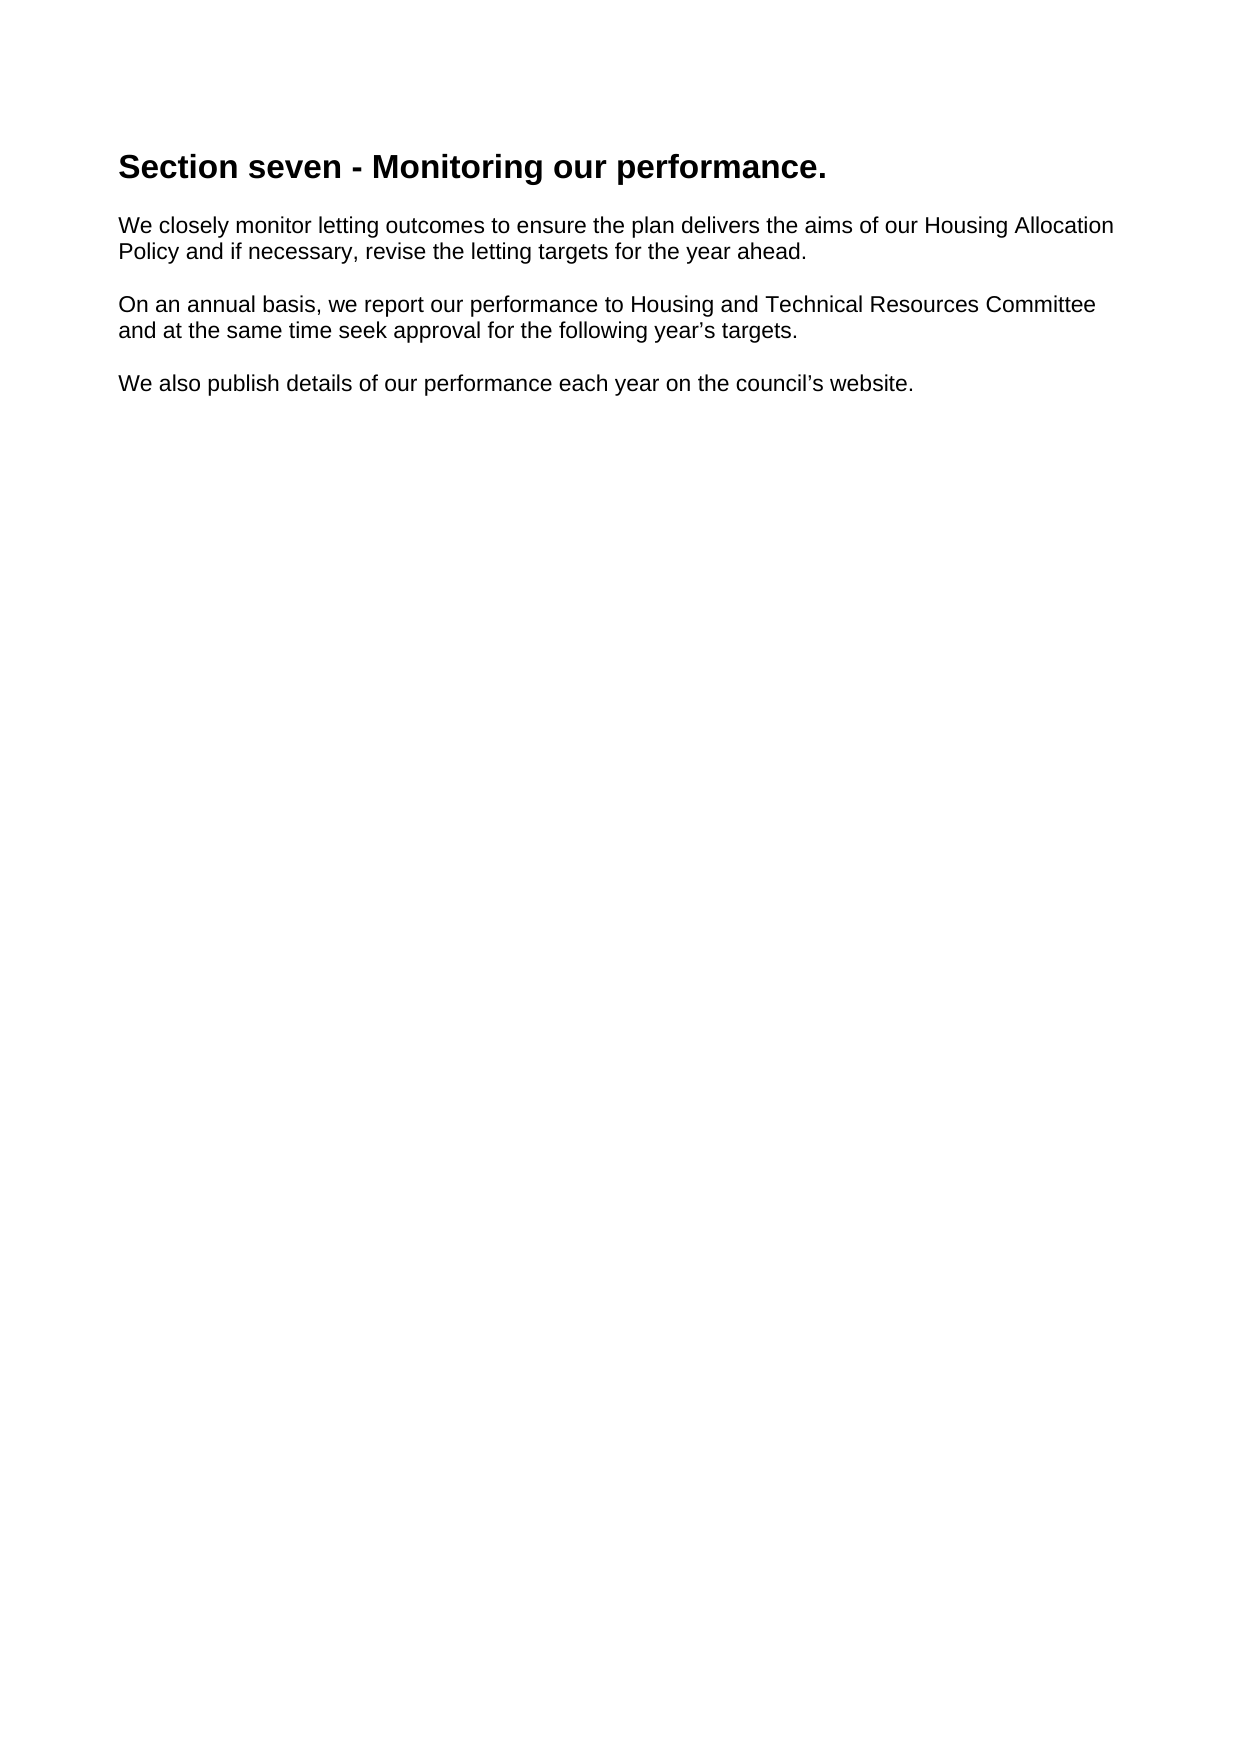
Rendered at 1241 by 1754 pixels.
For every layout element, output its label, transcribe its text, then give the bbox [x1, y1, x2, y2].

subtitle Section seven - Monitoring our performance. [118, 147, 1122, 185]
text We closely monitor letting outcomes to ensure the plan delivers the aims of our Housing Allocation Policy and if necessary, revise the letting targets for the year ahead. [118, 212, 1122, 264]
text We also publish details of our performance each year on the council’s website. [118, 370, 1122, 396]
text On an annual basis, we report our performance to Housing and Technical Resources Committee and at the same time seek approval for the following year’s targets. [118, 291, 1122, 343]
